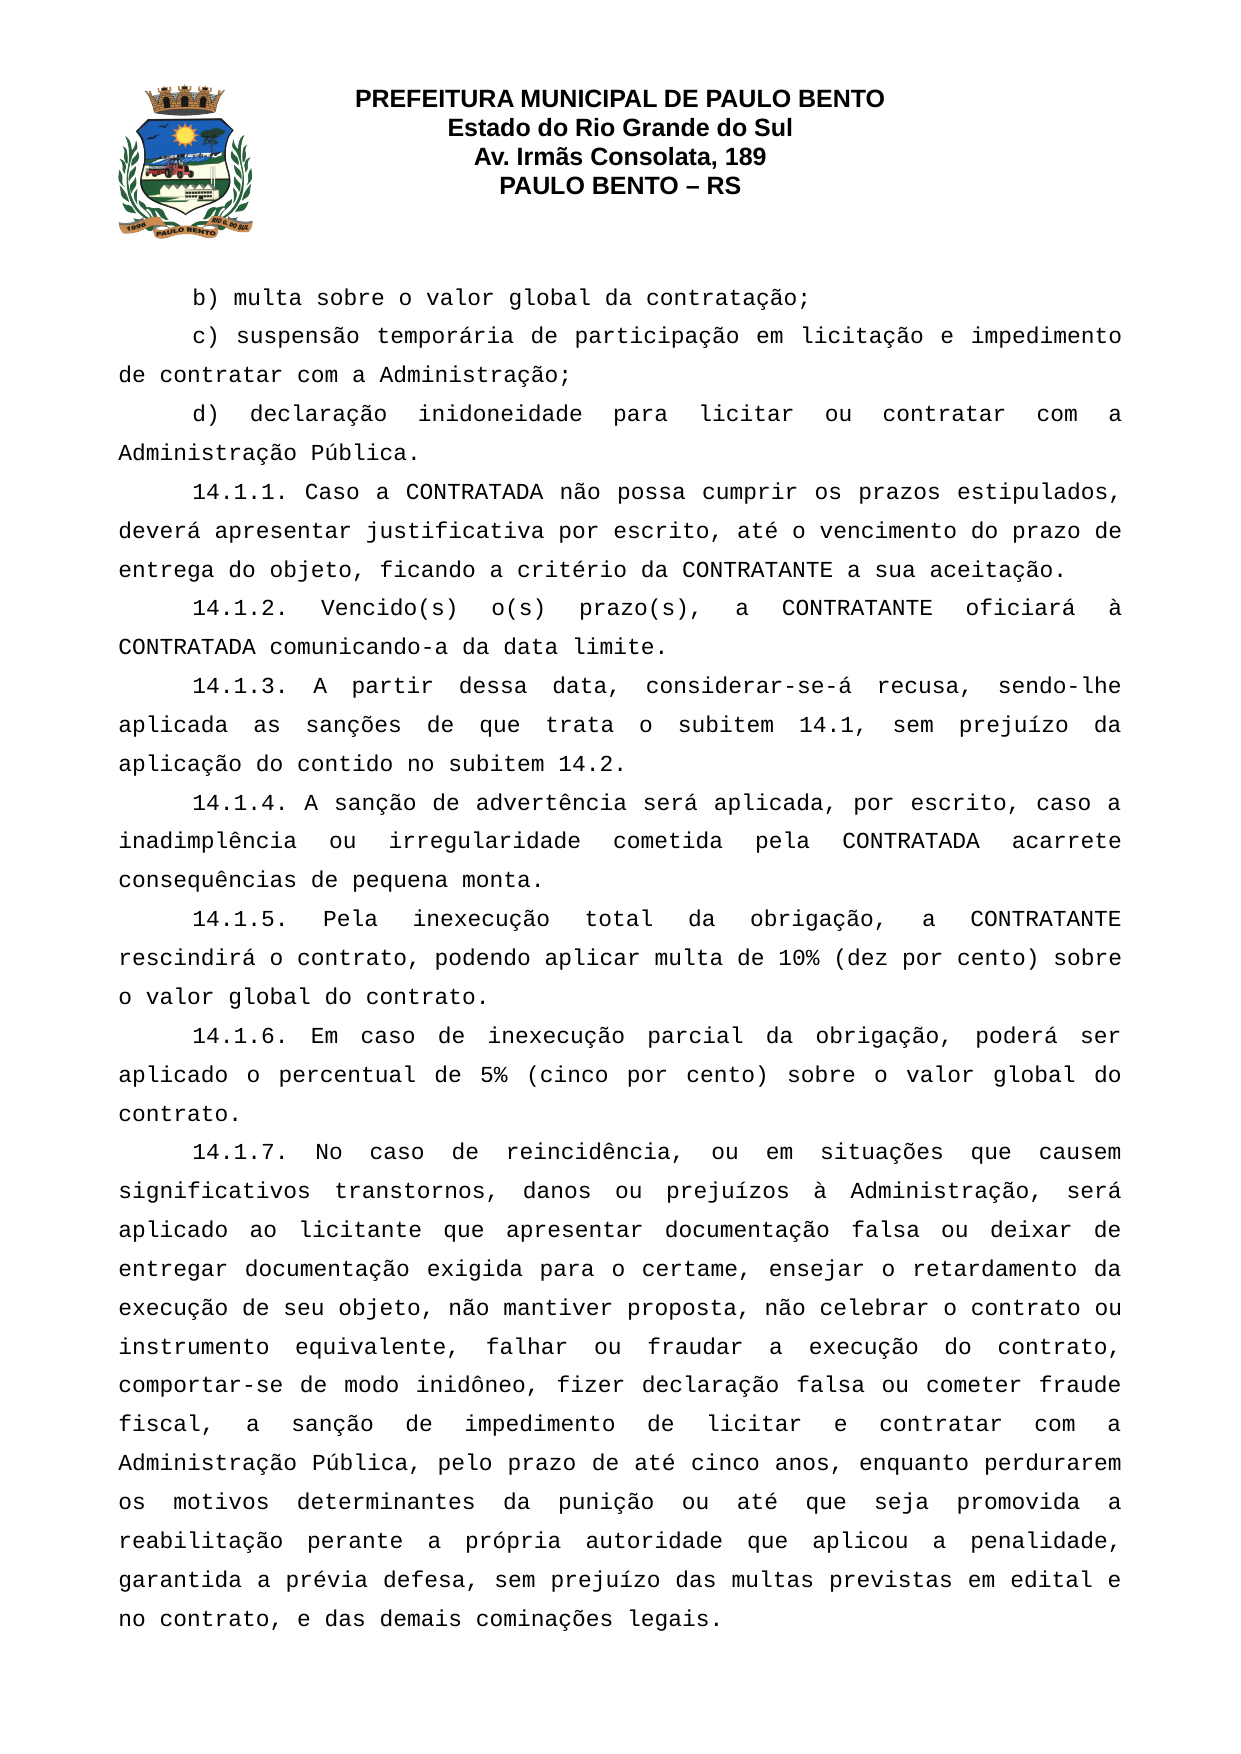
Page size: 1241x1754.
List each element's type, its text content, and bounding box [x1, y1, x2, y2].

text d) declaração inidoneidade para licitar ou contratar com a Administração Pública. [118, 402, 1122, 467]
text 14.1.4. A sanção de advertência será aplicada, por escrito, caso a inadimplência ou irregularidade cometida pela CONTRATADA acarrete consequências de pequena monta. [118, 791, 1122, 895]
text 14.1.2. Vencido(s) o(s) prazo(s), a CONTRATANTE oficiará à CONTRATADA comunicando-a da data limite. [118, 597, 1122, 662]
text 14.1.6. Em caso de inexecução parcial da obrigação, poderá ser aplicado o percentual de 5% (cinco por cento) sobre o valor global do contrato. [118, 1024, 1122, 1128]
text 14.1.5. Pela inexecução total da obrigação, a CONTRATANTE rescindirá o contrato, podendo aplicar multa de 10% (dez por cento) sobre o valor global do contrato. [118, 908, 1122, 1011]
text 14.1.1. Caso a CONTRATADA não possa cumprir os prazos estipulados, deverá apresentar justificativa por escrito, até o vencimento do prazo de entrega do objeto, ficando a critério da CONTRATANTE a sua aceitação. [118, 480, 1122, 584]
text b) multa sobre o valor global da contratação; [118, 286, 1122, 312]
picture [118, 84, 253, 239]
text 14.1.7. No caso de reincidência, ou em situações que causem significativos transtornos, danos ou prejuízos à Administração, será aplicado ao licitante que apresentar documentação falsa ou deixar de entregar documentação exigida para o certame, ensejar o retardamento da execução de seu objeto, não mantiver proposta, não celebrar o contrato ou instrumento equivalente, falhar ou fraudar a execução do contrato, comportar-se de modo inidôneo, fizer declaração falsa ou cometer fraude fiscal, a sanção de impedimento de licitar e contratar com a Administração Pública, pelo prazo de até cinco anos, enquanto perdurarem os motivos determinantes da punição ou até que seja promovida a reabilitação perante a própria autoridade que aplicou a penalidade, garantida a prévia defesa, sem prejuízo das multas previstas em edital e no contrato, e das demais cominações legais. [118, 1141, 1122, 1633]
text 14.1.3. A partir dessa data, considerar-se-á recusa, sendo-lhe aplicada as sanções de que trata o subitem 14.1, sem prejuízo da aplicação do contido no subitem 14.2. [118, 674, 1122, 778]
text c) suspensão temporária de participação em licitação e impedimento de contratar com a Administração; [118, 325, 1122, 389]
